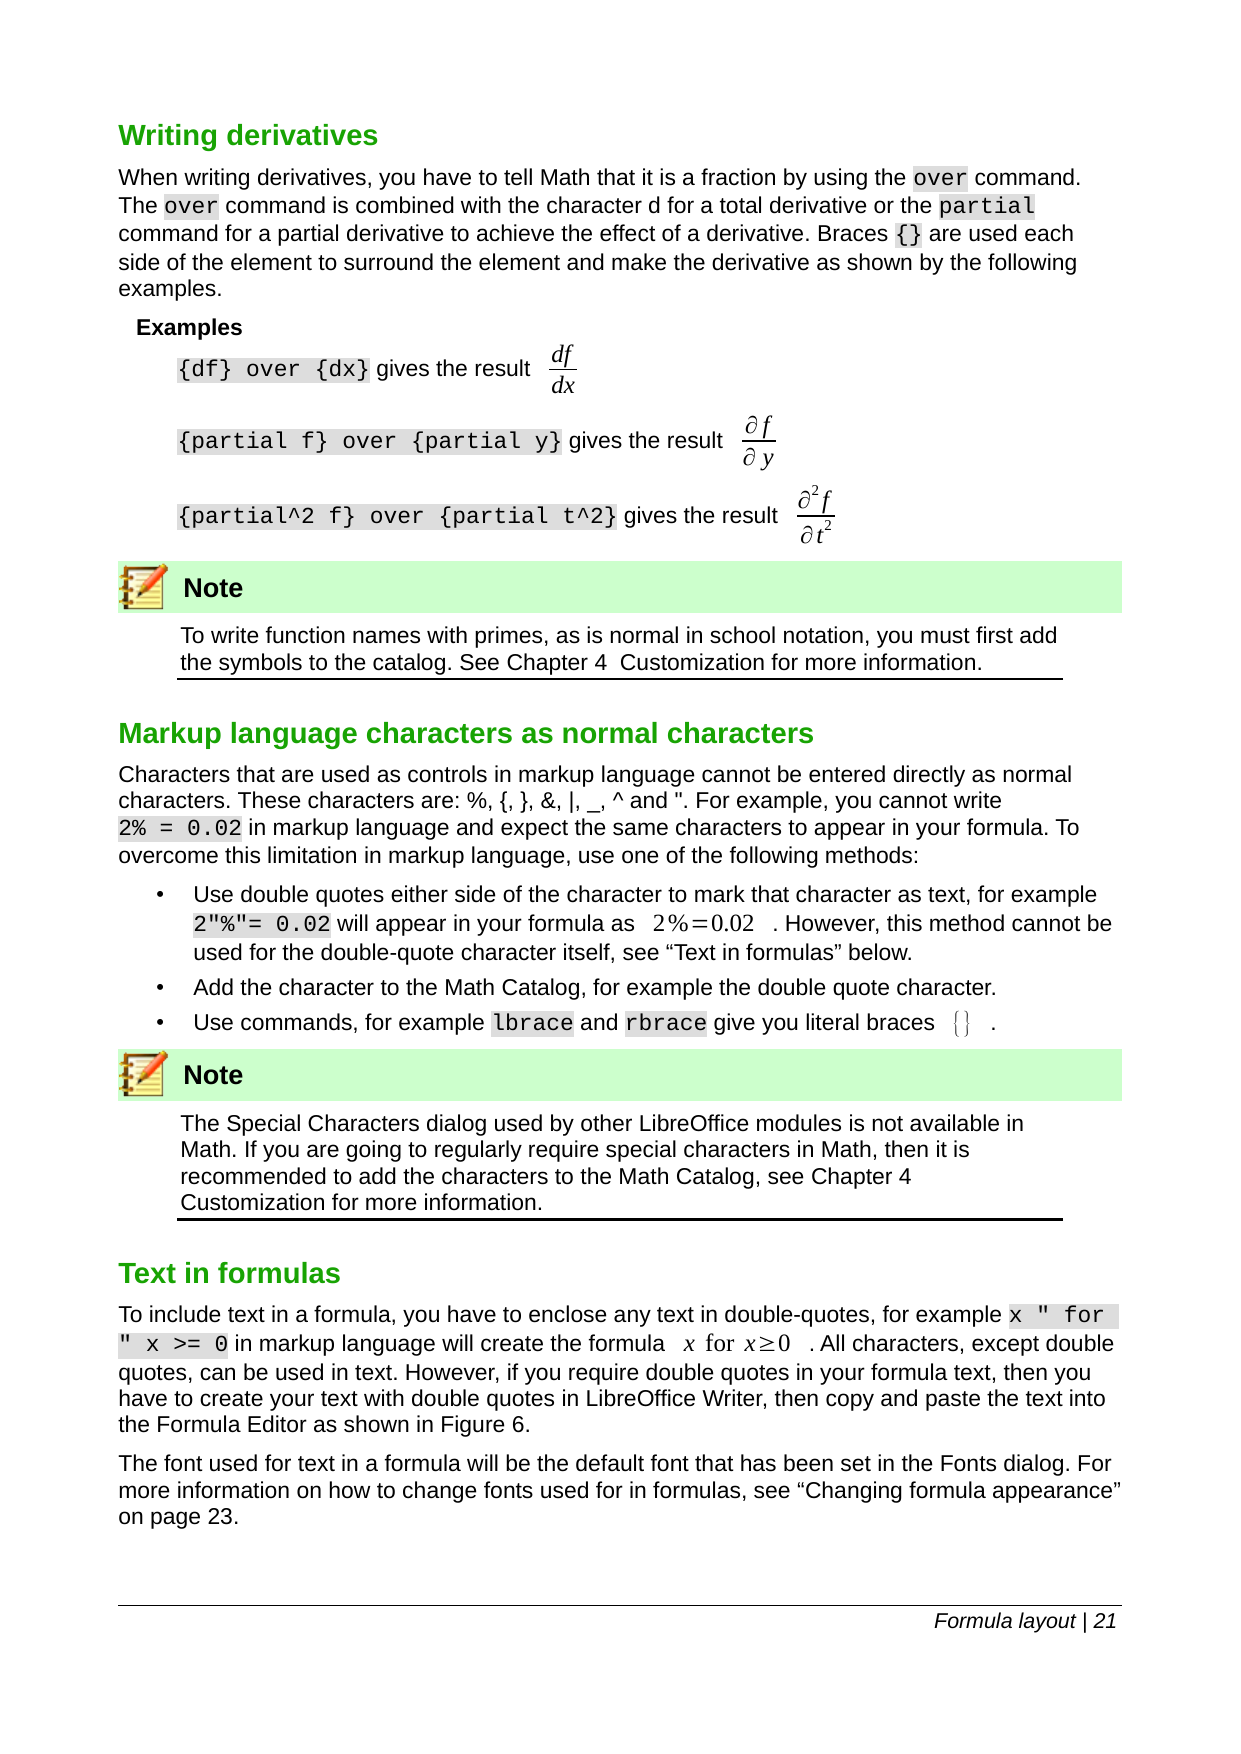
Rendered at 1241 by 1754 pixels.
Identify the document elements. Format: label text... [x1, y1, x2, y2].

text {df} over {dx} gives the result [177, 340, 1122, 399]
picture [119, 1049, 170, 1100]
list Add the character to the Math Catalog, for example the double quote character. [156, 974, 1122, 1000]
text When writing derivatives, you have to tell Math that it is a fraction by using the over command. The over command is combined with the character d for a total derivative or the partial command for a partial derivative to achieve the effect of a derivative. Braces {} are used each side of the element to surround the element and make the derivative as shown by the following examples. [118, 163, 1122, 301]
subtitle Writing derivatives [118, 118, 1122, 152]
text The Special Characters dialog used by other LibreOffice modules is not available in Math. If you are going to regularly require special characters in Math, then it is recommended to add the characters to the Math Catalog, see Chapter 4 Customization for more information. [177, 1107, 1063, 1218]
text The font used for text in a formula will be the default font that has been set in the Fonts dialog. For more information on how to change fonts used for in formulas, see “Changing formula appearance” on page 23. [118, 1450, 1122, 1529]
text To write function names with primes, as is normal in school notation, you must first add the symbols to the catalog. See Chapter 4 Customization for more information. [177, 619, 1063, 678]
subtitle Markup language characters as normal characters [118, 716, 1122, 749]
list Use commands, for example lbrace and rbrace give you literal braces. [156, 1009, 1122, 1037]
list Use double quotes either side of the character to mark that character as text, for example 2"%"= 0.02 will appear in your formula as. However, this method cannot be used for the double-quote character itself, see “Text in formulas” below. [156, 881, 1122, 965]
subtitle Text in formulas [118, 1256, 1122, 1289]
text Characters that are used as controls in markup language cannot be entered directly as normal characters. These characters are: %, {, }, &, |, _, ^ and ". For example, you cannot write 2% = 0.02 in markup language and expect the same characters to appear in your formula. To overcome this limitation in markup language, use one of the following methods: [118, 761, 1122, 868]
text To include text in a formula, you have to enclose any text in double-quotes, for example x " for " x >= 0 in markup language will create the formula. All characters, except double quotes, can be used in text. However, if you require double quotes in your formula text, then you have to create your text with double quotes in LibreOffice Writer, then copy and paste the text into the Formula Editor as shown in Figure 6. [118, 1301, 1122, 1438]
subtitle Note [118, 1049, 1122, 1101]
text Examples [136, 314, 1122, 340]
subtitle Note [118, 561, 1122, 613]
picture [119, 562, 170, 613]
text {partial^2 f} over {partial t^2} gives the result [177, 483, 1122, 549]
text {partial f} over {partial y} gives the result [177, 411, 1122, 470]
